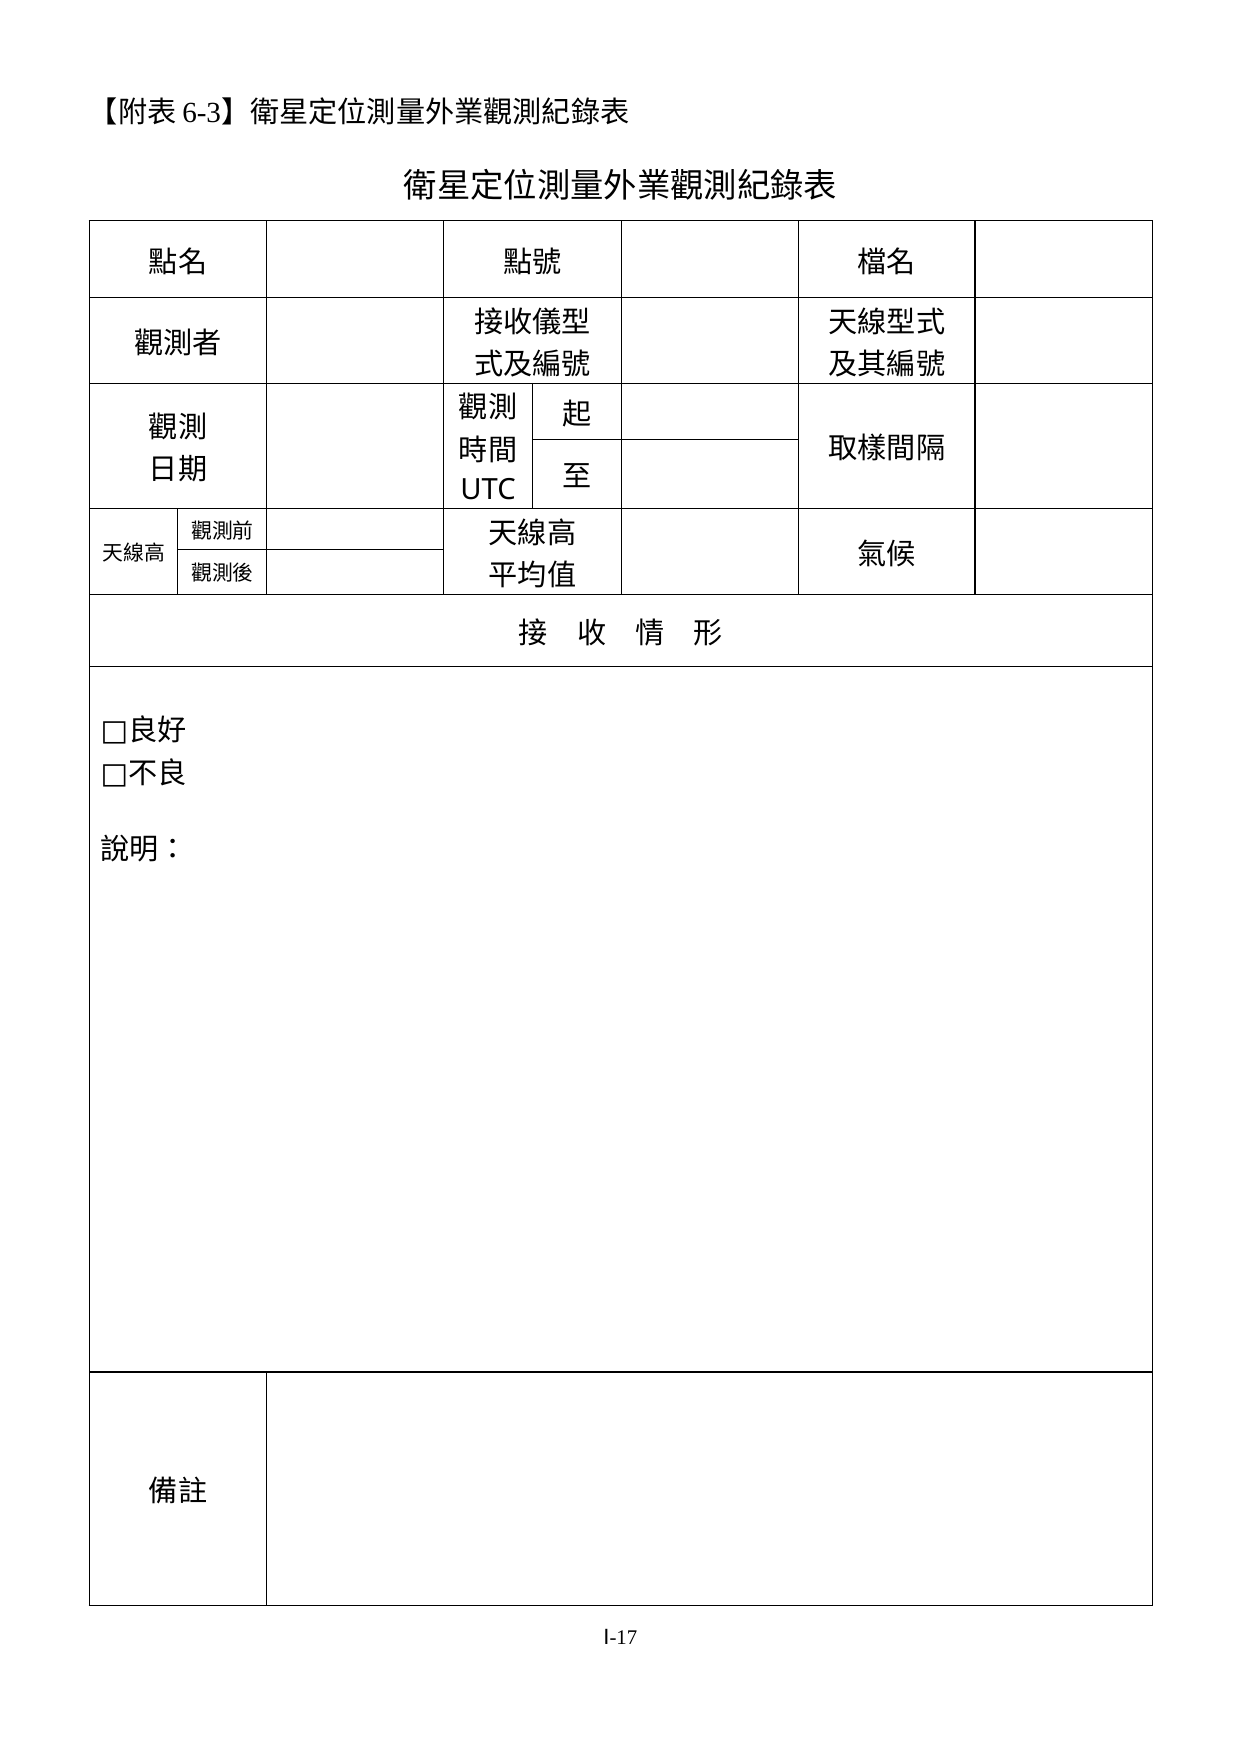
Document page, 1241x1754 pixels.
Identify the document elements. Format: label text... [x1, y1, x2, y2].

table_cell 起 [533, 384, 621, 439]
table_cell [976, 298, 1152, 383]
table_header [976, 221, 1152, 297]
table_cell 至 [533, 440, 621, 508]
table_cell [267, 1373, 1152, 1605]
table_header [622, 221, 798, 297]
table_cell [622, 509, 798, 594]
table_cell [267, 384, 443, 508]
table_cell 接 收 情 形 [90, 595, 1152, 666]
table_cell [622, 384, 798, 439]
table_cell 觀測 時間 UTC [444, 384, 532, 508]
table_header 點號 [444, 221, 621, 297]
table_cell [622, 440, 798, 508]
table_header [267, 221, 443, 297]
table_cell 觀測後 [178, 550, 266, 594]
table_cell [976, 384, 1152, 508]
table_cell [267, 550, 443, 594]
table_cell [267, 298, 443, 383]
text 衛星定位測量外業觀測紀錄表 [89, 145, 1152, 220]
table_cell 觀測 日期 [90, 384, 266, 508]
table_header 檔名 [799, 221, 974, 297]
table_cell 觀測前 [178, 509, 266, 549]
table_cell [267, 509, 443, 549]
table_cell 天線高 平均值 [444, 509, 621, 594]
table_cell 取樣間隔 [799, 384, 974, 508]
table_cell 備註 [90, 1373, 266, 1605]
table_cell 天線型式 及其編號 [799, 298, 974, 383]
table_cell □良好 □不良 說明： [90, 667, 1152, 1371]
table_cell 觀測者 [90, 298, 266, 383]
table_cell 氣候 [799, 509, 974, 594]
table_header 點名 [90, 221, 266, 297]
table_cell [976, 509, 1152, 594]
table_cell 接收儀型 式及編號 [444, 298, 621, 383]
table_cell 天線高 [90, 509, 177, 594]
table_cell [622, 298, 798, 383]
